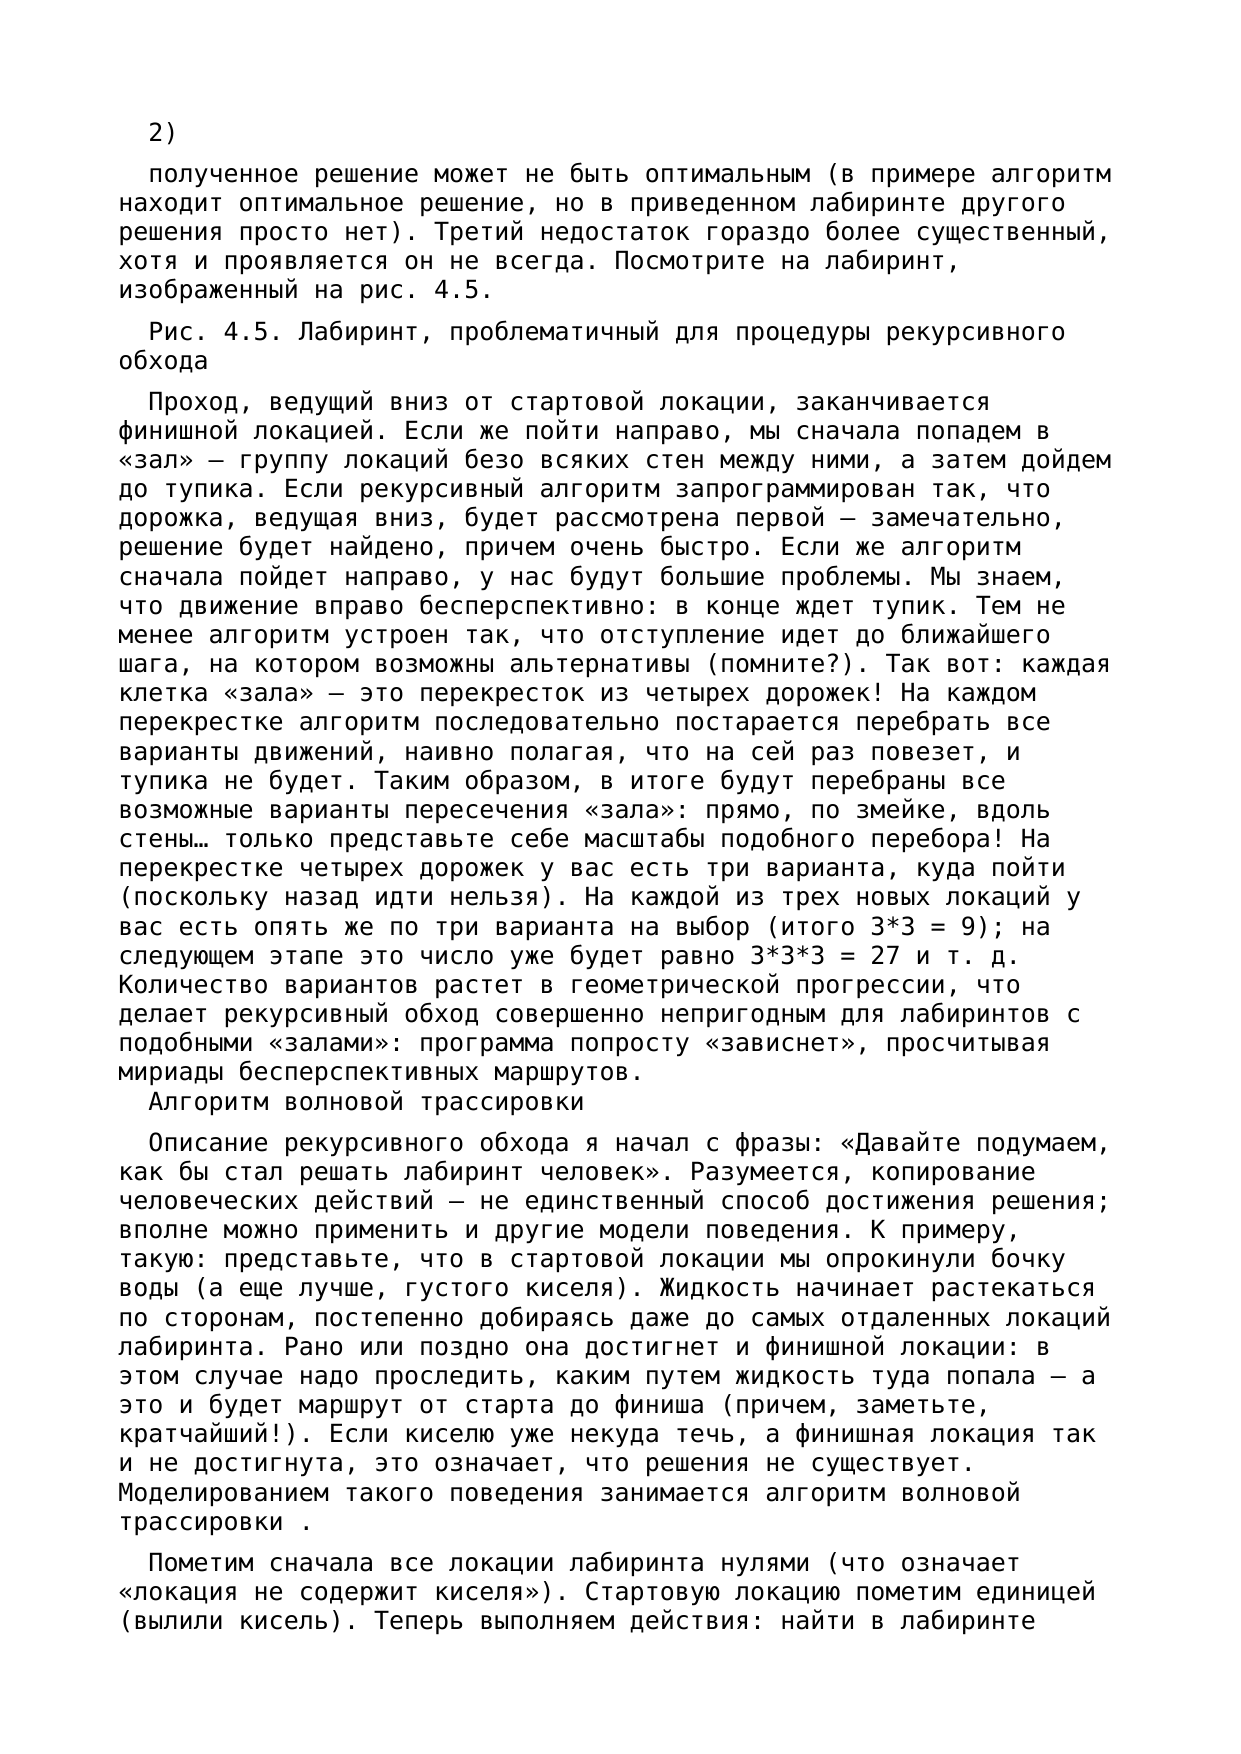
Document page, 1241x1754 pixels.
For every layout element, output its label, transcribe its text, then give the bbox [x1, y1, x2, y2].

text Проход, ведущий вниз от стартовой локации, заканчивается финишной локацией. Если же пойти направо, мы сначала попадем в «зал» — группу локаций безо всяких стен между ними, а затем дойдем до тупика. Если рекурсивный алгоритм запрограммирован так, что дорожка, ведущая вниз, будет рассмотрена первой — замечательно, решение будет найдено, причем очень быстро. Если же алгоритм сначала пойдет направо, у нас будут большие проблемы. Мы знаем, что движение вправо бесперспективно: в конце ждет тупик. Тем не менее алгоритм устроен так, что отступление идет до ближайшего шага, на котором возможны альтернативы (помните?). Так вот: каждая клетка «зала» — это перекресток из четырех дорожек! На каждом перекрестке алгоритм последовательно постарается перебрать все варианты движений, наивно полагая, что на сей раз повезет, и тупика не будет. Таким образом, в итоге будут перебраны все возможные варианты пересечения «зала»: прямо, по змейке, вдоль стены… только представьте себе масштабы подобного перебора! На перекрестке четырех дорожек у вас есть три варианта, куда пойти (поскольку назад идти нельзя). На каждой из трех новых локаций у вас есть опять же по три варианта на выбор (итого 3*3 = 9); на следующем этапе это число уже будет равно 3*3*3 = 27 и т. д. Количество вариантов растет в геометрической прогрессии, что делает рекурсивный обход совершенно непригодным для лабиринтов с подобными «залами»: программа попросту «зависнет», просчитывая мириады бесперспективных маршрутов. Алгоритм волновой трассировки [118, 387, 1122, 1116]
text Пометим сначала все локации лабиринта нулями (что означает «локация не содержит киселя»). Стартовую локацию пометим единицей (вылили кисель). Теперь выполняем действия: найти в лабиринте [118, 1548, 1122, 1635]
text Рис. 4.5. Лабиринт, проблематичный для процедуры рекурсивного обхода [118, 317, 1122, 375]
text 2) [118, 118, 1122, 147]
text полученное решение может не быть оптимальным (в примере алгоритм находит оптимальное решение, но в приведенном лабиринте другого решения просто нет). Третий недостаток гораздо более существенный, хотя и проявляется он не всегда. Посмотрите на лабиринт, изображенный на рис. 4.5. [118, 159, 1122, 305]
text Описание рекурсивного обхода я начал с фразы: «Давайте подумаем, как бы стал решать лабиринт человек». Разумеется, копирование человеческих действий — не единственный способ достижения решения; вполне можно применить и другие модели поведения. К примеру, такую: представьте, что в стартовой локации мы опрокинули бочку воды (а еще лучше, густого киселя). Жидкость начинает растекаться по сторонам, постепенно добираясь даже до самых отдаленных локаций лабиринта. Рано или поздно она достигнет и финишной локации: в этом случае надо проследить, каким путем жидкость туда попала — а это и будет маршрут от старта до финиша (причем, заметьте, кратчайший!). Если киселю уже некуда течь, а финишная локация так и не достигнута, это означает, что решения не существует. Моделированием такого поведения занимается алгоритм волновой трассировки . [118, 1128, 1122, 1536]
